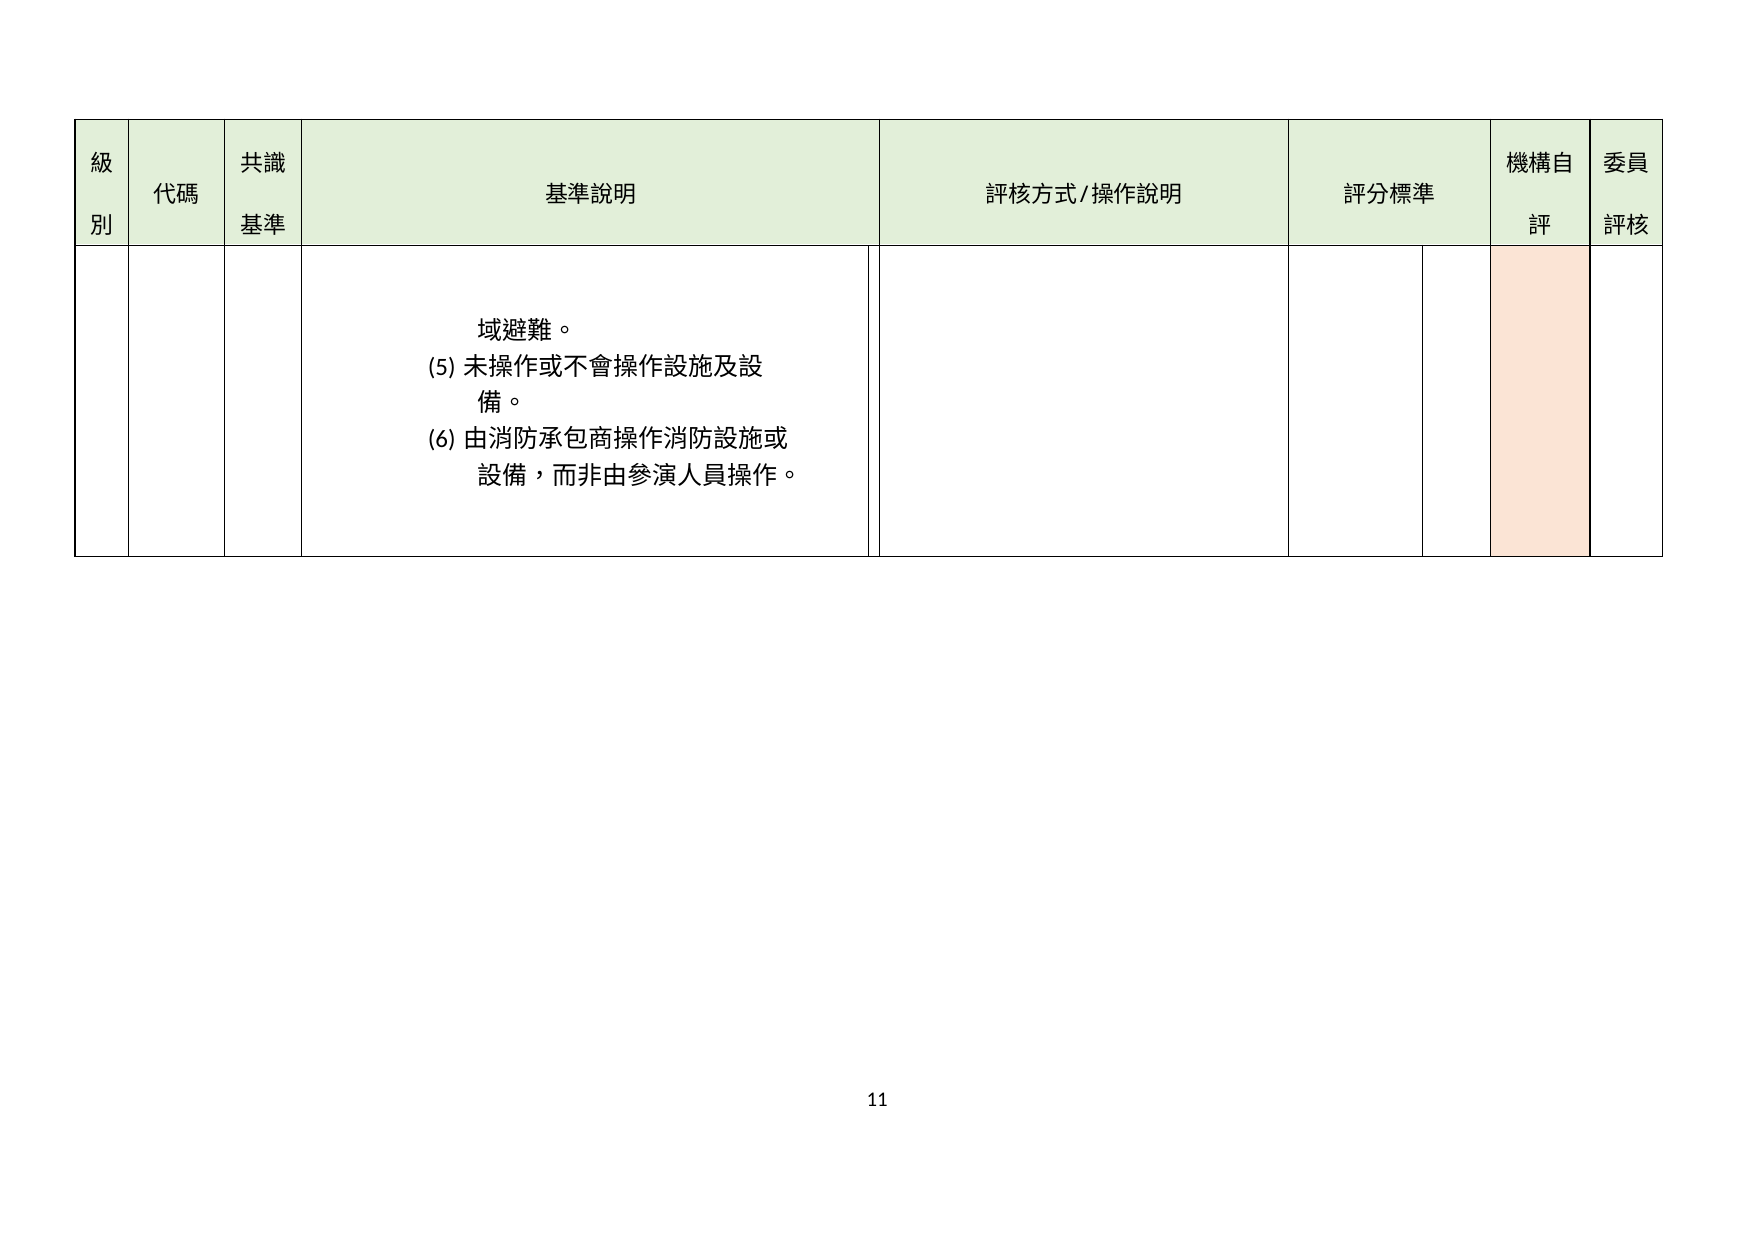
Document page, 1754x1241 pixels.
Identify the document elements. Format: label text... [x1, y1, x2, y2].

table_cell [1591, 246, 1662, 556]
table_header 基準說明 [302, 120, 879, 244]
table_cell [76, 246, 128, 556]
table_header 共識 基準 [225, 120, 301, 244]
table_cell [129, 246, 224, 556]
table_header 評核方式/操作說明 [880, 120, 1288, 244]
table_cell [1491, 246, 1589, 556]
table_cell [225, 246, 301, 556]
table_cell [880, 246, 1288, 556]
table_header 級別 [76, 120, 128, 244]
table_header 評分標準 [1289, 120, 1490, 244]
table_cell [1289, 246, 1422, 556]
table_cell [1423, 246, 1490, 556]
table_header 機構自評 [1491, 120, 1589, 244]
table_header 委員評核 [1591, 120, 1662, 244]
table_cell 訂有符合機構特性，包含風險因子辨識及脆弱度分析，且合理可行；並針對大夜班人力與照明條件等時限性、可及性之應變作為，有另行完成之夜間適用的演練計畫。 演練人員(含護理/外籍照顧服務員)應在災害急迫的模擬情境環境下(如起火住房及區劃空間內)，執行以下緊急應變作業： 實際操作機構內因應演練測試所需之防火避難設施、消防安全設備及緊急應勤裝備。 正確啟動自衛消防編組、執行初期緊急應變（RACE）、手提滅火器限縮火災範圍、合宜疏散策略及持續性雙向的即時通報與指揮作業。 確認起火空間過程中，應隨手關閉所經過的防火區劃防火門。 整體情境式演練測試，演練人員應有即時溝通確保住民安全及持續照護品質。 備註：演練過程若發生以下六點其中的一點，即可被判定為該項演練不合格： 判定該人員在夜間火警現場所做的動作，即使認真努力/拼死拼活，但卻會造成住民的重大傷亡。 現場指揮官站在火場都不移動，漠視火煙不能控制下的迫害與威脅，自以為可以成功應變。 未能評估起火住房內住民人數過多的事實，費盡力氣把其中一/二位住民移往遠處待援空間，忘記關閉避難動線通道上之防火門，而釀成住房內其他住民無法救援，並讓火煙波及侵害住房外空間及其他住民。 應變人員無法正確辨識火場資訊而做出適當的研判，反而一味往可能已被火煙波及區域避難。 未操作或不會操作設施及設備。 由消防承包商操作消防設施或設備，而非由參演人員操作。 [302, 246, 868, 556]
table_header 代碼 [129, 120, 224, 244]
